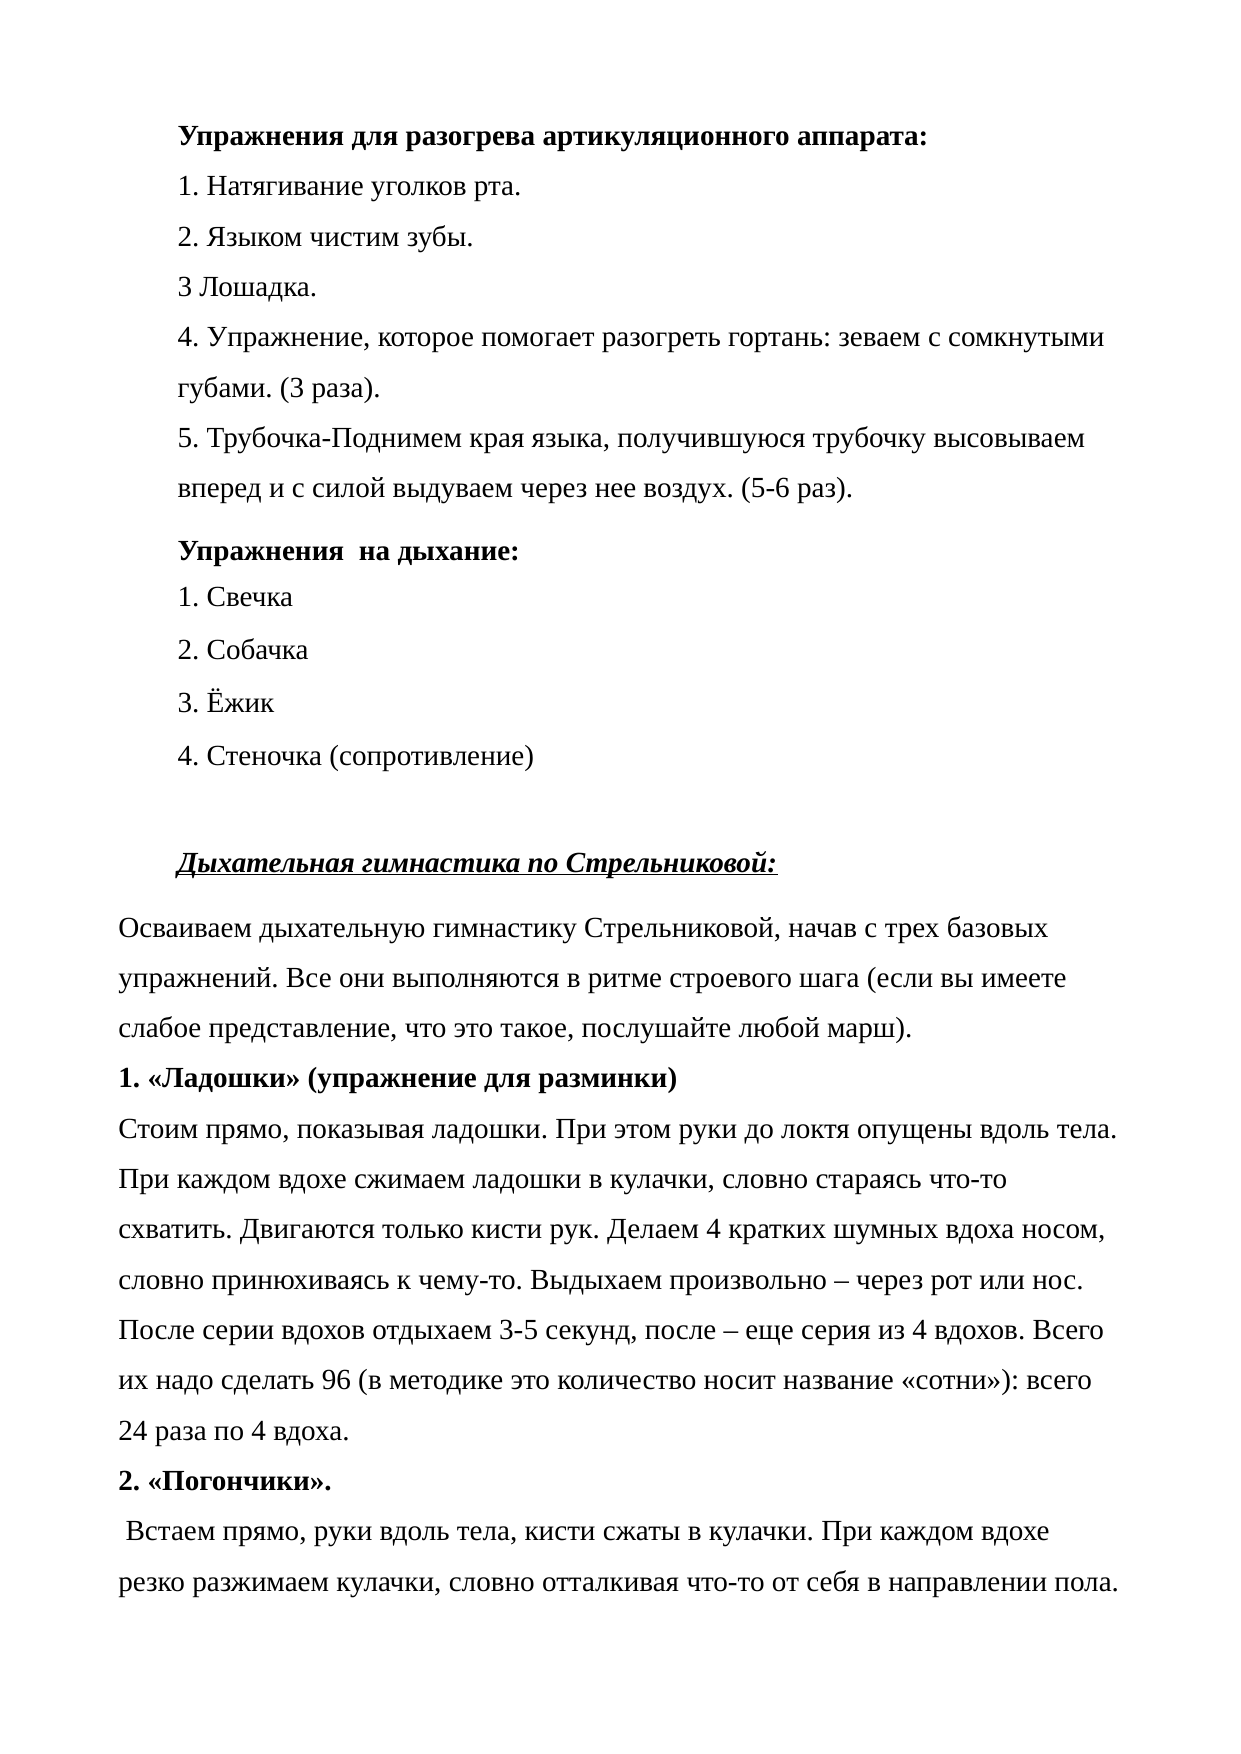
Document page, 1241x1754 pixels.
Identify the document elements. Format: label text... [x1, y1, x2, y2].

text Встаем прямо, руки вдоль тела, кисти сжаты в кулачки. При каждом вдохе резко разжимаем кулачки, словно отталкивая что-то от себя в направлении пола. [118, 1513, 1122, 1597]
text Дыхательная гимнастика по Стрельниковой: [177, 845, 1122, 878]
text 2. Языком чистим зубы. [177, 219, 1122, 252]
text Стоим прямо, показывая ладошки. При этом руки до локтя опущены вдоль тела. При каждом вдохе сжимаем ладошки в кулачки, словно стараясь что-то схватить. Двигаются только кисти рук. Делаем 4 кратких шумных вдоха носом, словно принюхиваясь к чему-то. Выдыхаем произвольно – через рот или нос. После серии вдохов отдыхаем 3-5 секунд, после – еще серия из 4 вдохов. Всего их надо сделать 96 (в методике это количество носит название «сотни»): всего 24 раза по 4 вдоха. [118, 1111, 1122, 1446]
text Упражнения для разогрева артикуляционного аппарата: [177, 118, 1122, 152]
text Осваиваем дыхательную гимнастику Стрельниковой, начав с трех базовых упражнений. Все они выполняются в ритме строевого шага (если вы имеете слабое представление, что это такое, послушайте любой марш). [118, 910, 1122, 1044]
text 2. Собачка [177, 632, 1122, 666]
text 4. Упражнение, которое помогает разогреть гортань: зеваем с сомкнутыми губами. (3 раза). [177, 319, 1122, 403]
text 4. Стеночка (сопротивление) [177, 738, 1122, 772]
text 3. Ёжик [177, 685, 1122, 719]
text 1. «Ладошки» (упражнение для разминки) [118, 1061, 1122, 1094]
subtitle Упражнения на дыхание: [118, 533, 1122, 567]
text 1. Свечка [177, 579, 1122, 613]
text 3 Лошадка. [177, 269, 1122, 303]
text 1. Натягивание уголков рта. [177, 168, 1122, 202]
text 5. Трубочка-Поднимем края языка, получившуюся трубочку высовываем вперед и с силой выдуваем через нее воздух. (5-6 раз). [177, 420, 1122, 504]
text 2. «Погончики». [118, 1463, 1122, 1497]
